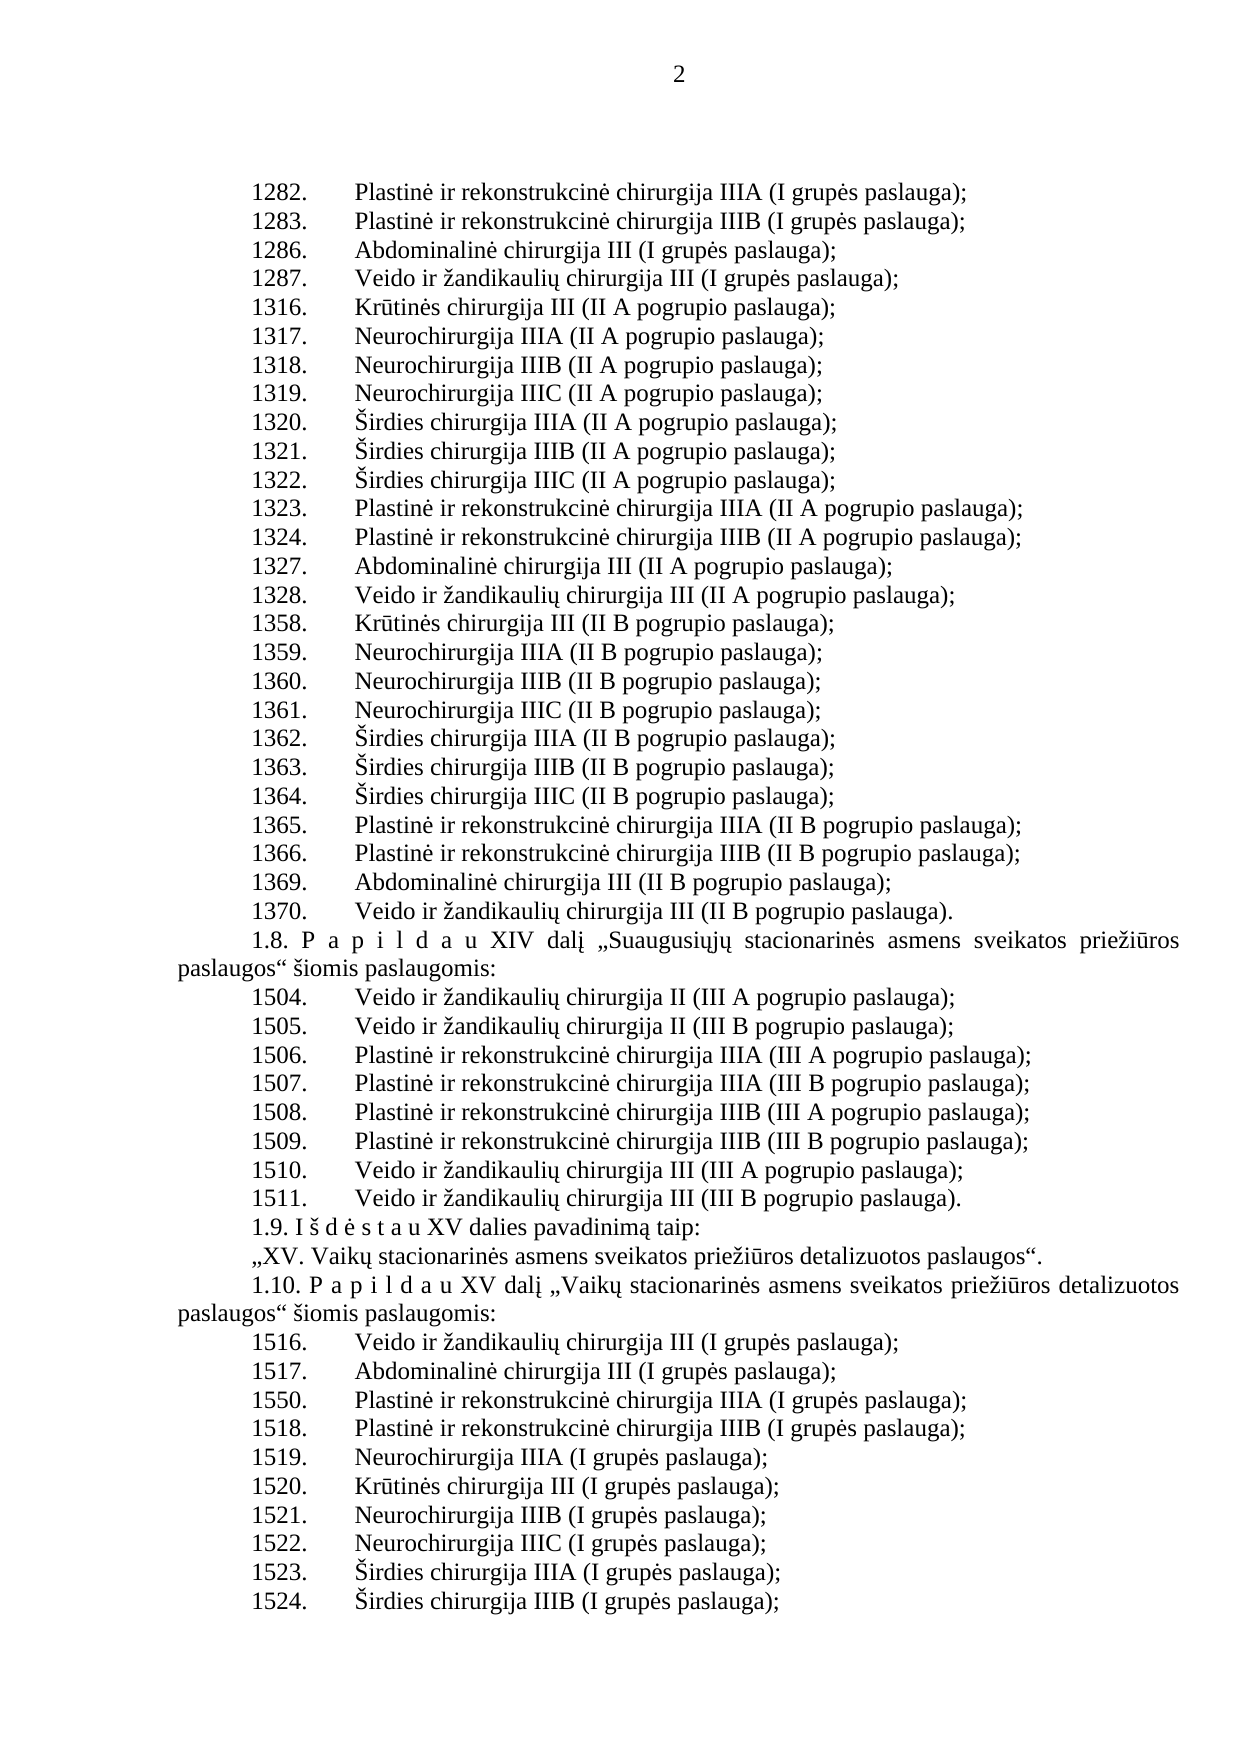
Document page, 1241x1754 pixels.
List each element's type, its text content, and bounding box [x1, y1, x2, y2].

text 1321. Širdies chirurgija IIIB (II A pogrupio paslauga); [177, 436, 1181, 465]
text 1521. Neurochirurgija IIIB (I grupės paslauga); [177, 1500, 1181, 1528]
text 1506. Plastinė ir rekonstrukcinė chirurgija IIIA (III A pogrupio paslauga); [177, 1040, 1181, 1068]
text 1318. Neurochirurgija IIIB (II A pogrupio paslauga); [177, 350, 1181, 378]
text 1286. Abdominalinė chirurgija III (I grupės paslauga); [177, 235, 1181, 263]
text 1365. Plastinė ir rekonstrukcinė chirurgija IIIA (II B pogrupio paslauga); [177, 810, 1181, 838]
text 1316. Krūtinės chirurgija III (II A pogrupio paslauga); [177, 292, 1181, 321]
text 1317. Neurochirurgija IIIA (II A pogrupio paslauga); [177, 321, 1181, 350]
text 1363. Širdies chirurgija IIIB (II B pogrupio paslauga); [177, 752, 1181, 781]
text 1.8. P a p i l d a u XIV dalį „Suaugusiųjų stacionarinės asmens sveikatos priežiūros paslaugos“ šiomis paslaugomis: [177, 925, 1181, 982]
text 1282. Plastinė ir rekonstrukcinė chirurgija IIIA (I grupės paslauga); [177, 177, 1181, 206]
text 1523. Širdies chirurgija IIIA (I grupės paslauga); [177, 1557, 1181, 1586]
text 1.10. P a p i l d a u XV dalį „Vaikų stacionarinės asmens sveikatos priežiūros detalizuotos paslaugos“ šiomis paslaugomis: [177, 1270, 1181, 1327]
text 1322. Širdies chirurgija IIIC (II A pogrupio paslauga); [177, 465, 1181, 493]
text 1366. Plastinė ir rekonstrukcinė chirurgija IIIB (II B pogrupio paslauga); [177, 838, 1181, 867]
text 1369. Abdominalinė chirurgija III (II B pogrupio paslauga); [177, 867, 1181, 896]
text 1510. Veido ir žandikaulių chirurgija III (III A pogrupio paslauga); [177, 1155, 1181, 1183]
text 1361. Neurochirurgija IIIC (II B pogrupio paslauga); [177, 695, 1181, 723]
text 1362. Širdies chirurgija IIIA (II B pogrupio paslauga); [177, 723, 1181, 752]
text „XV. Vaikų stacionarinės asmens sveikatos priežiūros detalizuotos paslaugos“. [177, 1241, 1181, 1270]
text 1320. Širdies chirurgija IIIA (II A pogrupio paslauga); [177, 407, 1181, 436]
text 1522. Neurochirurgija IIIC (I grupės paslauga); [177, 1528, 1181, 1557]
text 1319. Neurochirurgija IIIC (II A pogrupio paslauga); [177, 378, 1181, 407]
text 1283. Plastinė ir rekonstrukcinė chirurgija IIIB (I grupės paslauga); [177, 206, 1181, 235]
text 1519. Neurochirurgija IIIA (I grupės paslauga); [177, 1442, 1181, 1471]
text 1517. Abdominalinė chirurgija III (I grupės paslauga); [177, 1356, 1181, 1385]
text 1524. Širdies chirurgija IIIB (I grupės paslauga); [177, 1586, 1181, 1615]
text 1504. Veido ir žandikaulių chirurgija II (III A pogrupio paslauga); [177, 982, 1181, 1011]
text 1287. Veido ir žandikaulių chirurgija III (I grupės paslauga); [177, 263, 1181, 292]
text 1509. Plastinė ir rekonstrukcinė chirurgija IIIB (III B pogrupio paslauga); [177, 1126, 1181, 1155]
text 1328. Veido ir žandikaulių chirurgija III (II A pogrupio paslauga); [177, 580, 1181, 608]
text 1323. Plastinė ir rekonstrukcinė chirurgija IIIA (II A pogrupio paslauga); [177, 493, 1181, 522]
text 1518. Plastinė ir rekonstrukcinė chirurgija IIIB (I grupės paslauga); [177, 1413, 1181, 1442]
text 1.9. I š d ė s t a u XV dalies pavadinimą taip: [177, 1212, 1181, 1241]
text 1327. Abdominalinė chirurgija III (II A pogrupio paslauga); [177, 551, 1181, 580]
text 1360. Neurochirurgija IIIB (II B pogrupio paslauga); [177, 666, 1181, 695]
text 1370. Veido ir žandikaulių chirurgija III (II B pogrupio paslauga). [177, 896, 1181, 925]
text 1359. Neurochirurgija IIIA (II B pogrupio paslauga); [177, 637, 1181, 666]
text 1358. Krūtinės chirurgija III (II B pogrupio paslauga); [177, 608, 1181, 637]
text 1508. Plastinė ir rekonstrukcinė chirurgija IIIB (III A pogrupio paslauga); [177, 1097, 1181, 1126]
text 1550. Plastinė ir rekonstrukcinė chirurgija IIIA (I grupės paslauga); [177, 1385, 1181, 1413]
text 1511. Veido ir žandikaulių chirurgija III (III B pogrupio paslauga). [177, 1183, 1181, 1212]
text 1505. Veido ir žandikaulių chirurgija II (III B pogrupio paslauga); [177, 1011, 1181, 1040]
text 1364. Širdies chirurgija IIIC (II B pogrupio paslauga); [177, 781, 1181, 810]
text 1520. Krūtinės chirurgija III (I grupės paslauga); [177, 1471, 1181, 1500]
text 1507. Plastinė ir rekonstrukcinė chirurgija IIIA (III B pogrupio paslauga); [177, 1068, 1181, 1097]
text 1516. Veido ir žandikaulių chirurgija III (I grupės paslauga); [177, 1327, 1181, 1356]
text 1324. Plastinė ir rekonstrukcinė chirurgija IIIB (II A pogrupio paslauga); [177, 522, 1181, 551]
